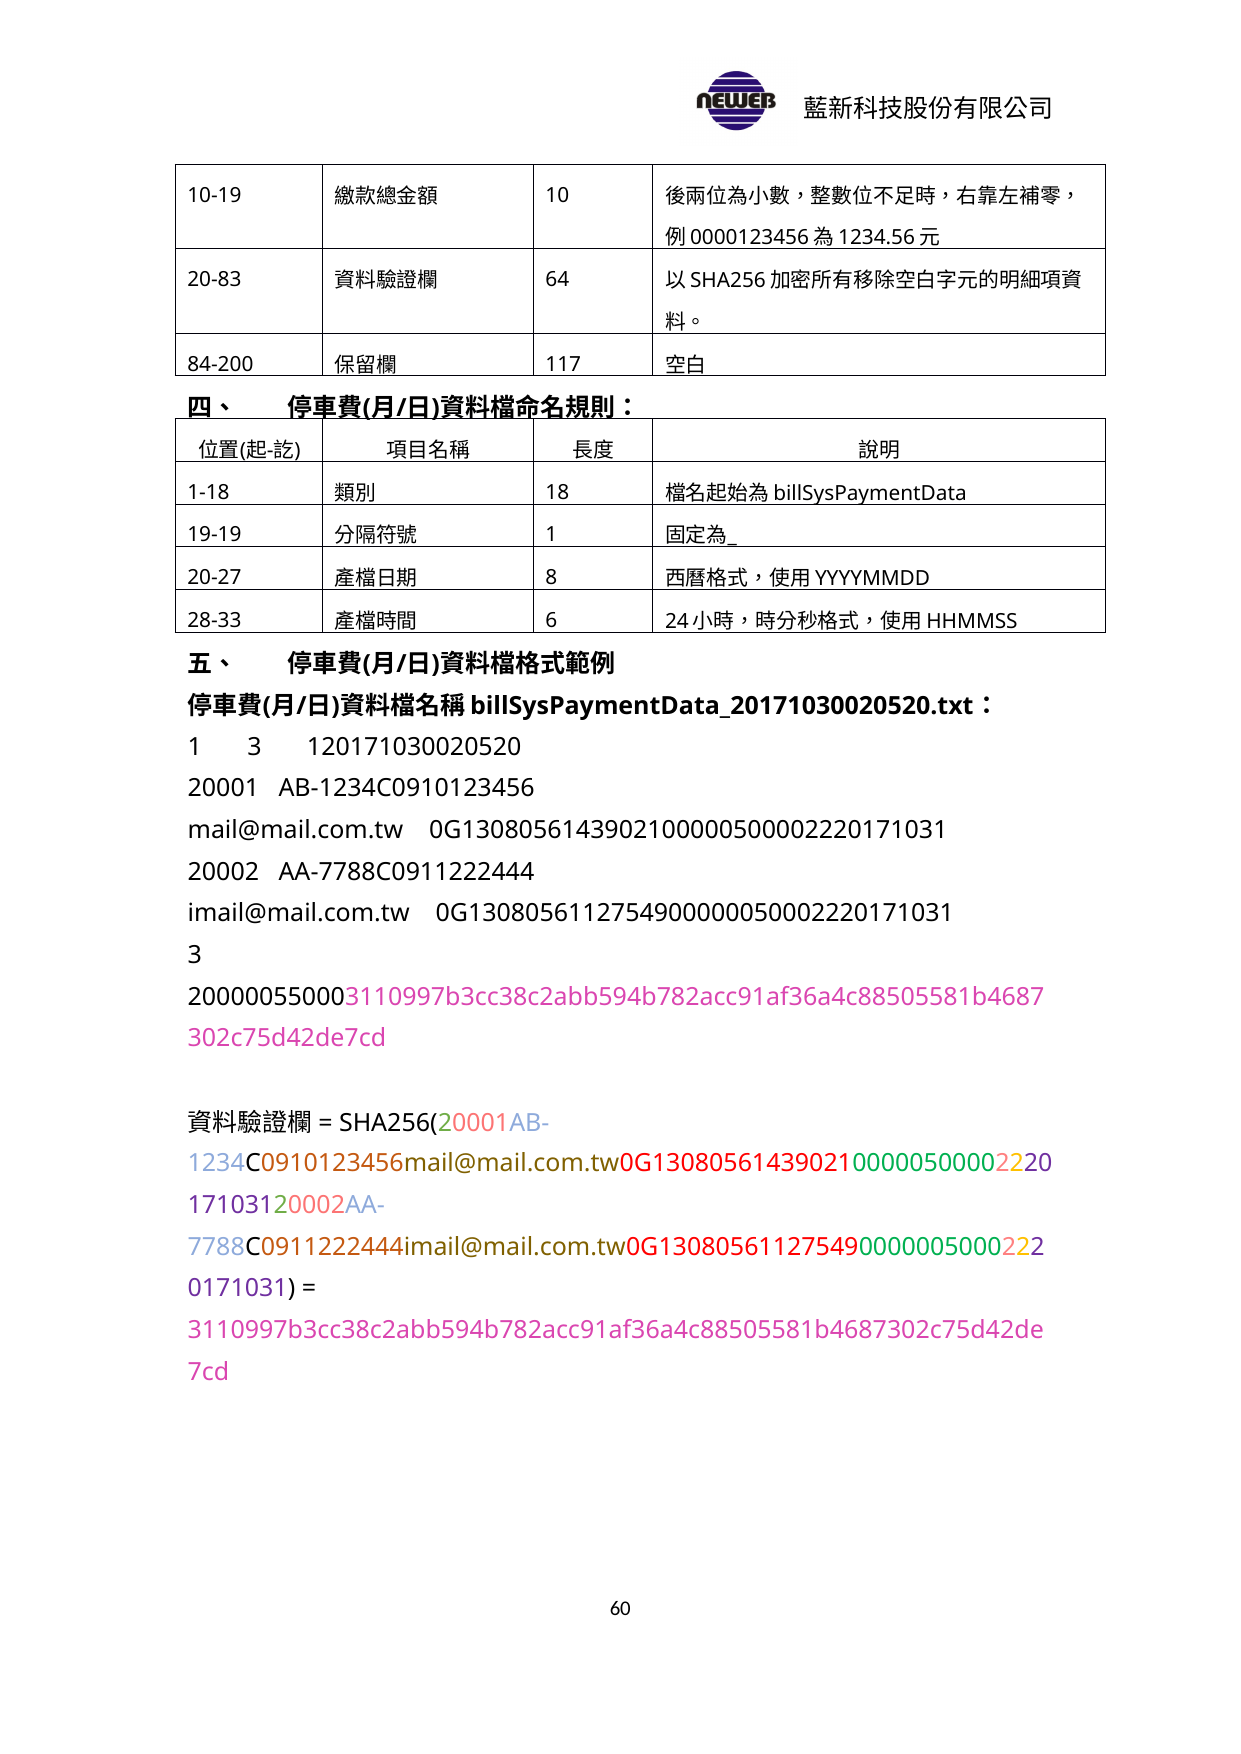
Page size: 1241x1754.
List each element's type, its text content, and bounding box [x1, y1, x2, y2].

table_cell 西曆格式，使用YYYYMMDD [653, 547, 1105, 589]
table_cell 64 [534, 249, 652, 333]
text 20001 AB-1234C0910123456 mail@mail.com.tw 0G1308056143902100000500002220171031 [187, 758, 1053, 841]
table_cell 資料驗證欄 [323, 249, 533, 333]
table_cell 8 [534, 547, 652, 589]
table_cell 產檔日期 [323, 547, 533, 589]
text 資料驗證欄 = SHA256(20001AB-1234C0910123456mail@mail.com.tw0G130805614390210000050000222017103120002AA-7788C0911222444imail@mail.com.tw0G1308056112754900000050002220171031) = 3110997b3cc38c2abb594b782acc91af36a4c88505581b4687302c75d42de7cd [187, 1091, 1053, 1383]
table_cell 保留欄 [323, 334, 533, 375]
table_cell 10 [534, 165, 652, 248]
table_cell 84-200 [176, 334, 322, 375]
table_cell 24小時，時分秒格式，使用HHMMSS [653, 590, 1105, 632]
table_header 位置(起-訖) [176, 419, 322, 461]
table_cell 6 [534, 590, 652, 632]
table_cell 分隔符號 [323, 505, 533, 546]
table_cell 檔名起始為billSysPaymentData [653, 462, 1105, 503]
table_cell 117 [534, 334, 652, 375]
text 1 3 120171030020520 [187, 716, 1053, 758]
table_header 長度 [534, 419, 652, 461]
table_cell 20-83 [176, 249, 322, 333]
list 停車費(月/日)資料檔命名規則： [187, 376, 1053, 418]
table_cell 類別 [323, 462, 533, 503]
text 20002 AA-7788C0911222444 imail@mail.com.tw 0G1308056112754900000050002220171031 [187, 841, 1053, 924]
table_cell 10-19 [176, 165, 322, 248]
list 停車費(月/日)資料檔格式範例 [187, 633, 1053, 674]
table_cell 空白 [653, 334, 1105, 375]
table_cell 1 [534, 505, 652, 546]
table_cell 20-27 [176, 547, 322, 589]
table_cell 產檔時間 [323, 590, 533, 632]
table_cell 固定為_ [653, 505, 1105, 546]
table_cell 繳款總金額 [323, 165, 533, 248]
text 停車費(月/日)資料檔名稱billSysPaymentData_20171030020520.txt： [187, 674, 1053, 716]
table_cell 28-33 [176, 590, 322, 632]
table_cell 以SHA256加密所有移除空白字元的明細項資料。 [653, 249, 1105, 333]
table_header 項目名稱 [323, 419, 533, 461]
table_cell 18 [534, 462, 652, 503]
table_cell 1-18 [176, 462, 322, 503]
text 3 200000550003110997b3cc38c2abb594b782acc91af36a4c88505581b4687302c75d42de7cd [187, 924, 1053, 1049]
table_cell 後兩位為小數，整數位不足時，右靠左補零，例0000123456為1234.56元 [653, 165, 1105, 248]
table_cell 19-19 [176, 505, 322, 546]
picture [678, 57, 799, 146]
table_header 說明 [653, 419, 1105, 461]
